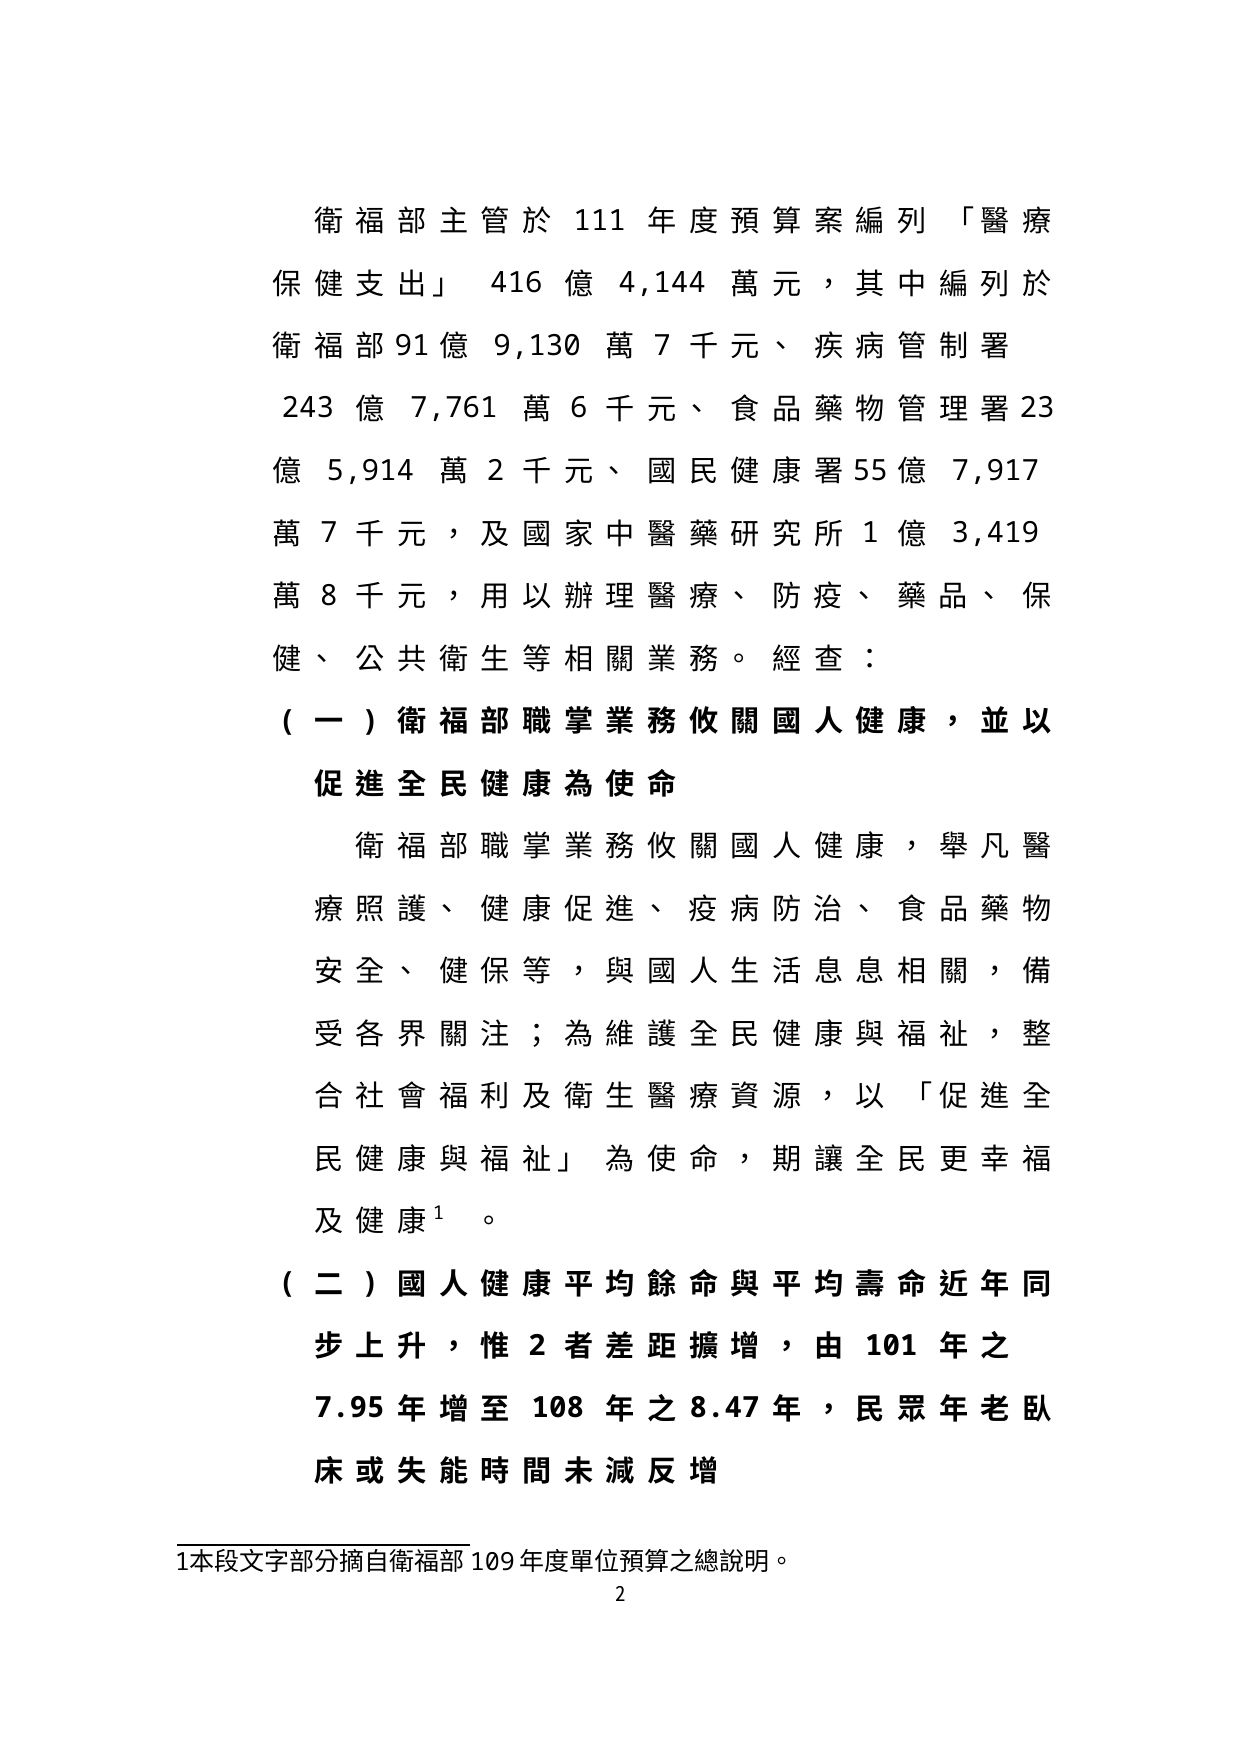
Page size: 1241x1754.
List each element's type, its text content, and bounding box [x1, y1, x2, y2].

text 衛福部主管於111年度預算案編列「醫療保健支出」416億4,144萬元，其中編列於衛福部91億9,130萬7千元、疾病管制署243億7,761萬6千元、食品藥物管理署23億5,914萬2千元、國民健康署55億7,917萬7千元，及國家中醫藥研究所1億3,419萬8千元，用以辦理醫療、防疫、藥品、保健、公共衛生等相關業務。經查： [242, 177, 1058, 677]
text 衛福部職掌業務攸關國人健康，舉凡醫療照護、健康促進、疫病防治、食品藥物安全、健保等，與國人生活息息相關，備受各界關注；為維護全民健康與福祉，整合社會福利及衛生醫療資源，以「促進全民健康與福祉」為使命，期讓全民更幸福及健康。 [271, 802, 1058, 1240]
text 本段文字部分摘自衛福部109年度單位預算之總說明。 [174, 1546, 1063, 1577]
text (一)衛福部職掌業務攸關國人健康，並以促進全民健康為使命 [242, 677, 1058, 802]
text (二)國人健康平均餘命與平均壽命近年同步上升，惟2者差距擴增，由101年之7.95年增至108年之8.47年，民眾年老臥床或失能時間未減反增 [242, 1240, 1058, 1490]
